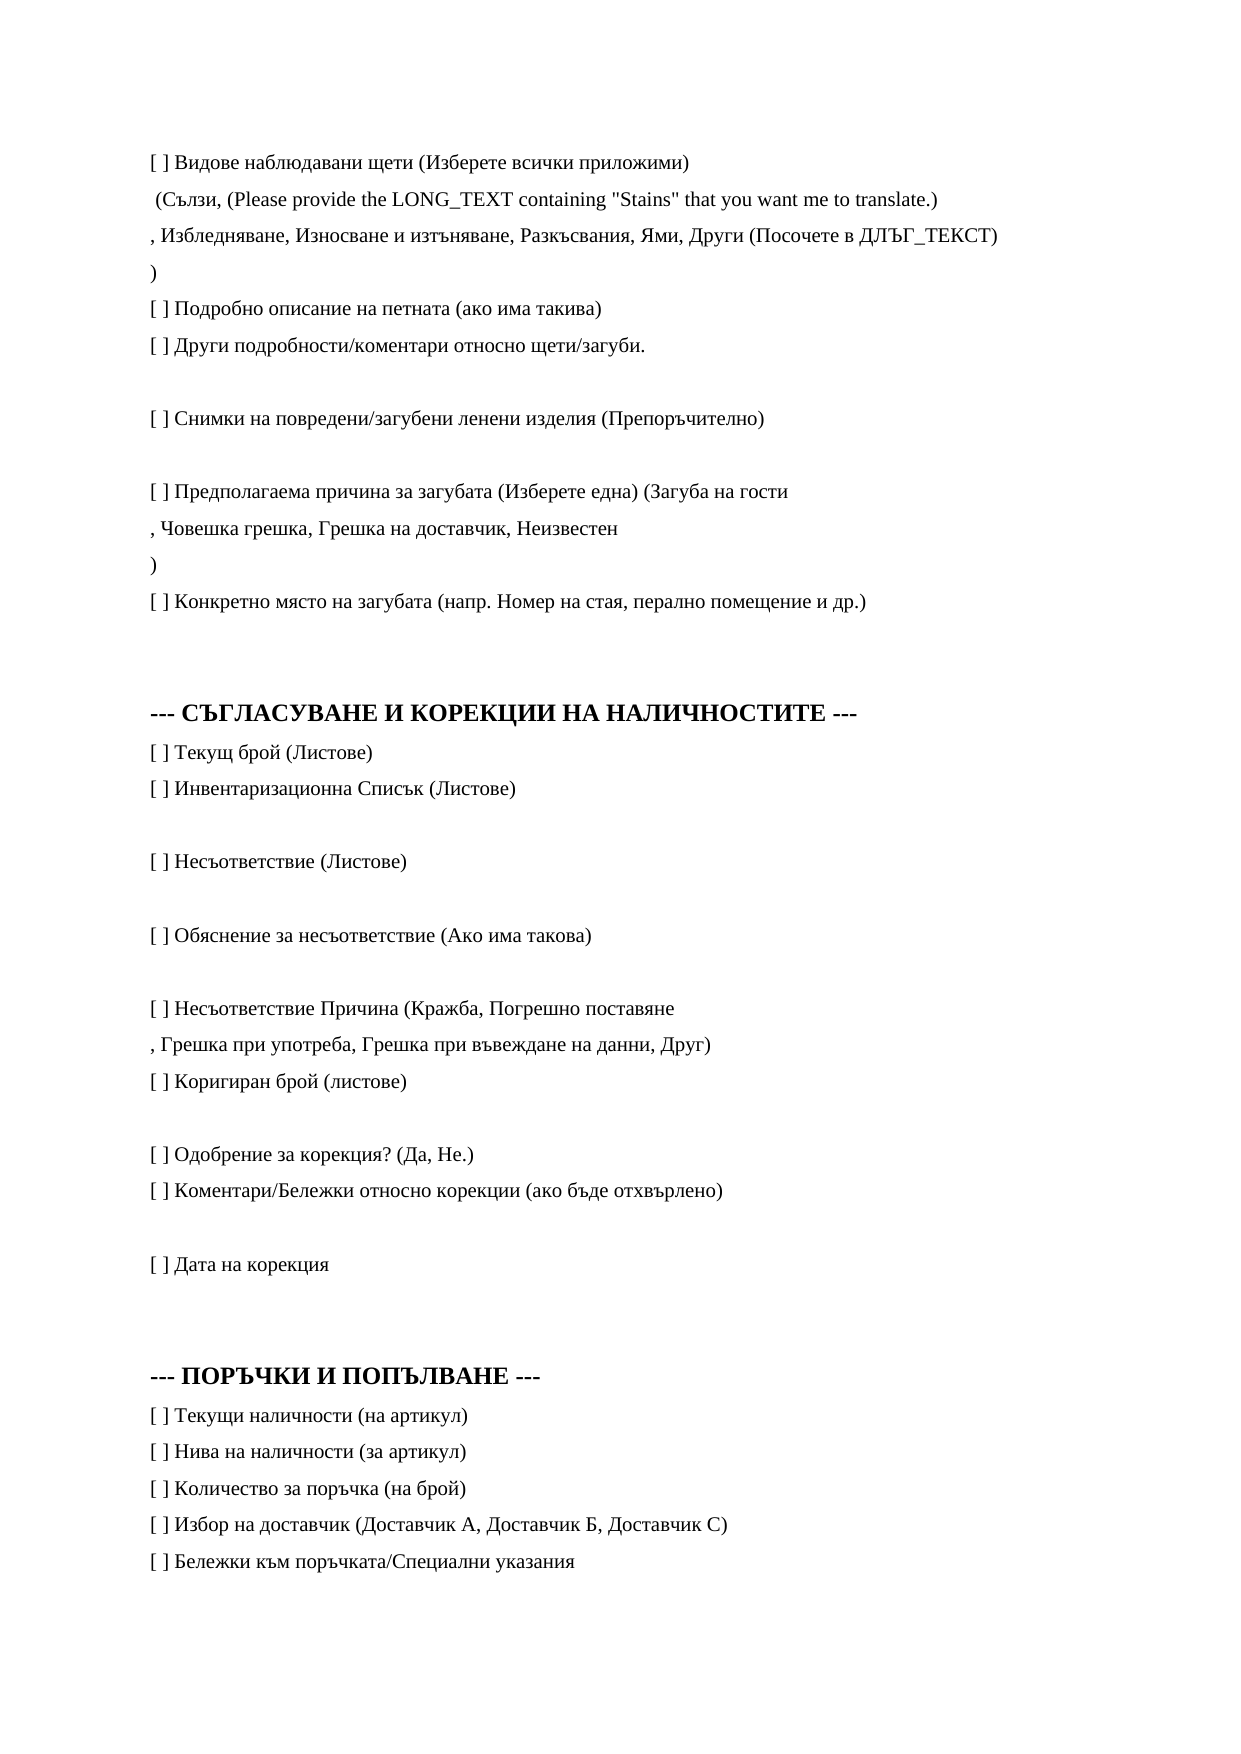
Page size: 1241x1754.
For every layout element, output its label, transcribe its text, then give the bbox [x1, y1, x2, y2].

text [ ] Текущи наличности (на артикул) [150, 1402, 1090, 1427]
text [ ] Избор на доставчик (Доставчик А, Доставчик Б, Доставчик C) [150, 1512, 1090, 1536]
text [ ] Несъответствие Причина (Кражба, Погрешно поставяне [150, 996, 1090, 1020]
text [ ] Конкретно място на загубата (напр. Номер на стая, перално помещение и др.) [150, 589, 1090, 613]
text [ ] Предполагаема причина за загубата (Изберете една) (Загуба на гости [150, 479, 1090, 503]
text , Грешка при употреба, Грешка при въвеждане на данни, Друг) [150, 1032, 1090, 1056]
text ) [150, 552, 1090, 576]
text [ ] Несъответствие (Листове) [150, 849, 1090, 873]
text [ ] Дата на корекция [150, 1252, 1090, 1276]
text [ ] Обяснение за несъответствие (Ако има такова) [150, 922, 1090, 947]
text [ ] Снимки на повредени/загубени ленени изделия (Препоръчително) [150, 406, 1090, 430]
text [ ] Коригиран брой (листове) [150, 1069, 1090, 1093]
text [ ] Количество за поръчка (на брой) [150, 1476, 1090, 1500]
text --- СЪГЛАСУВАНЕ И КОРЕКЦИИ НА НАЛИЧНОСТИТЕ --- [150, 698, 1090, 727]
text [ ] Инвентаризационна Списък (Листове) [150, 776, 1090, 800]
text , Избледняване, Износване и изтъняване, Разкъсвания, Ями, Други (Посочете в ДЛЪГ_ТЕКСТ) [150, 223, 1090, 247]
text [ ] Други подробности/коментари относно щети/загуби. [150, 333, 1090, 357]
text [ ] Видове наблюдавани щети (Изберете всички приложими) [150, 150, 1090, 174]
text [ ] Одобрение за корекция? (Да, Не.) [150, 1142, 1090, 1166]
text ) [150, 260, 1090, 284]
text [ ] Подробно описание на петната (ако има такива) [150, 296, 1090, 320]
text [ ] Текущ брой (Листове) [150, 740, 1090, 764]
text [ ] Бележки към поръчката/Специални указания [150, 1549, 1090, 1573]
text [ ] Коментари/Бележки относно корекции (ако бъде отхвърлено) [150, 1178, 1090, 1202]
text , Човешка грешка, Грешка на доставчик, Неизвестен [150, 516, 1090, 540]
text --- ПОРЪЧКИ И ПОПЪЛВАНЕ --- [150, 1361, 1090, 1390]
text (Сълзи, (Please provide the LONG_TEXT containing "Stains" that you want me to translate.) [150, 187, 1090, 211]
text [ ] Нива на наличности (за артикул) [150, 1439, 1090, 1463]
